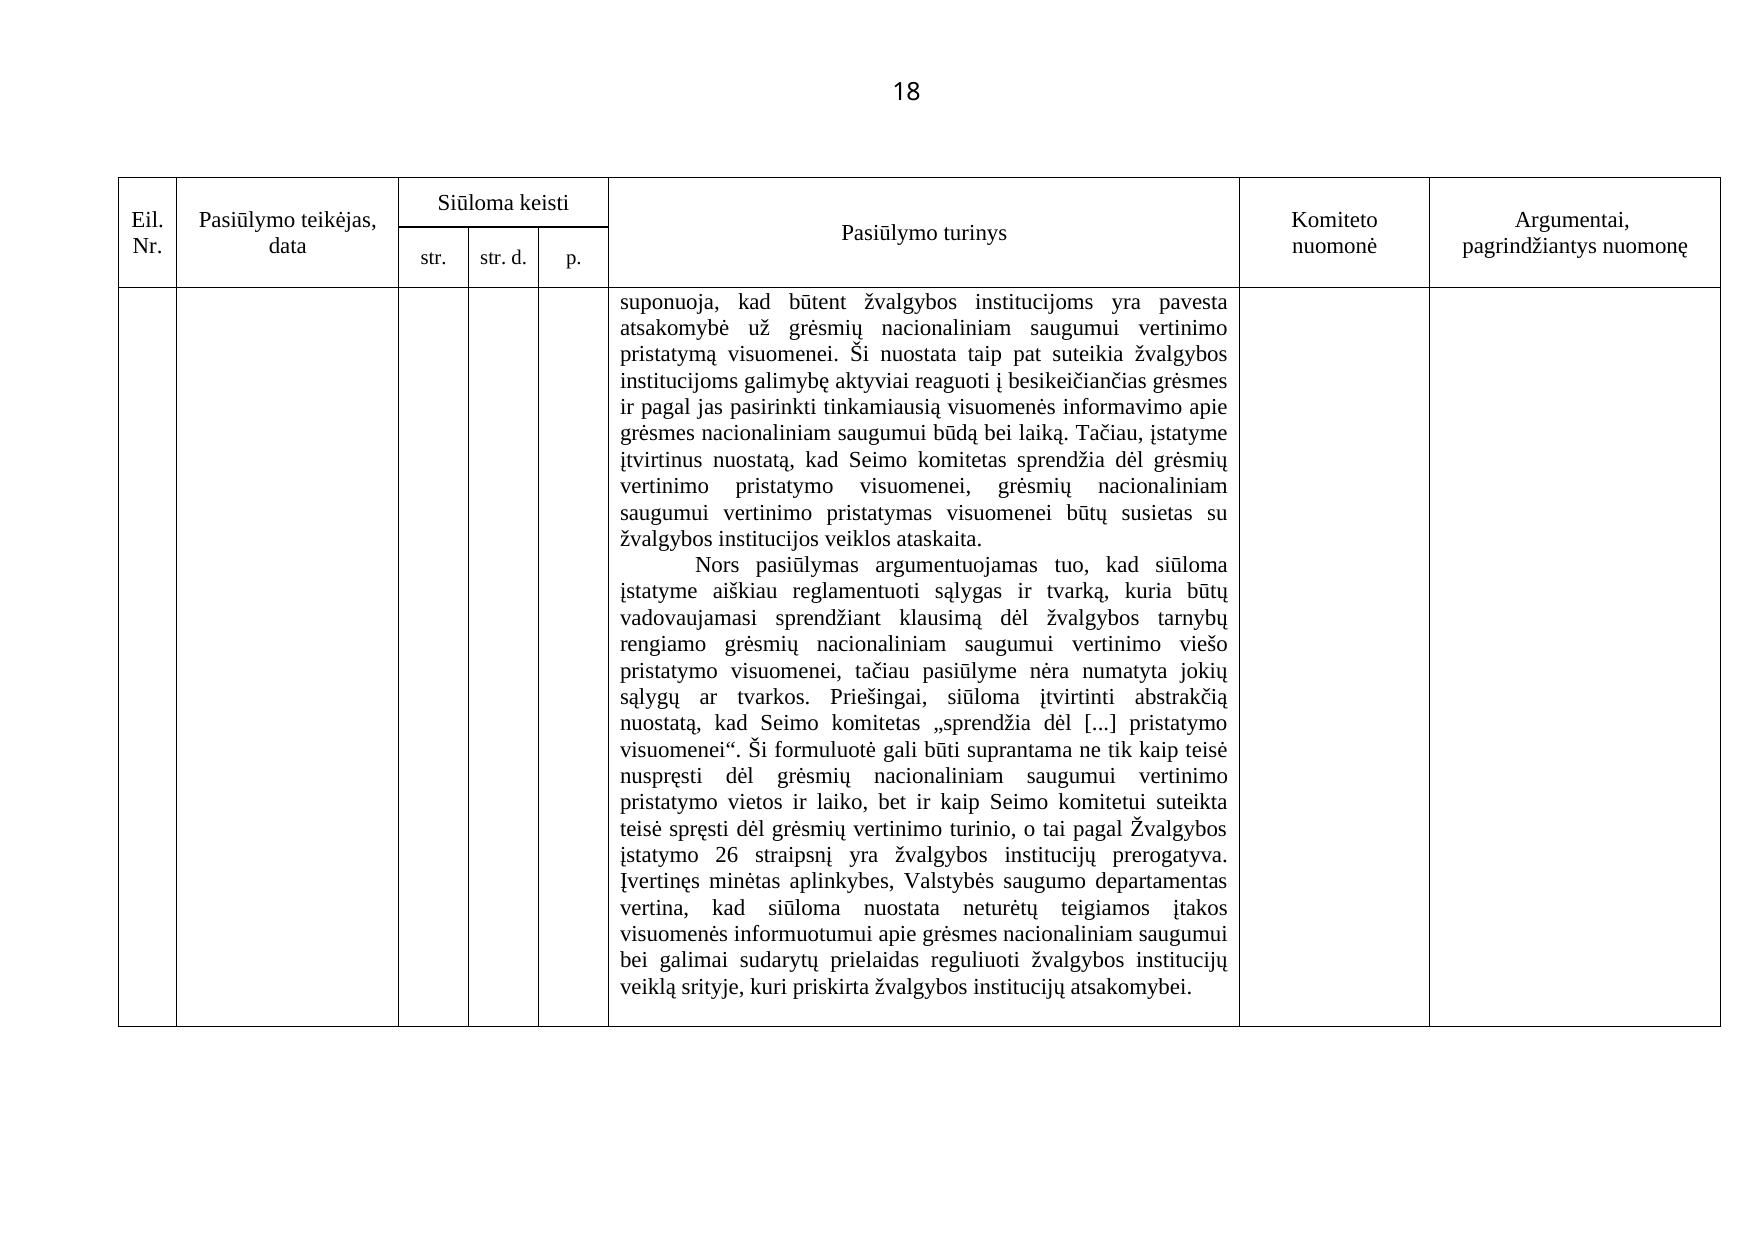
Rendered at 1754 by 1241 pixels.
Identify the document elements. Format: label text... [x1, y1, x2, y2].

table_header Pasiūlymo turinys [609, 178, 1239, 287]
table_header Pasiūlymo teikėjas, data [177, 178, 398, 287]
table_cell suponuoja, kad būtent žvalgybos institucijoms yra pavesta atsakomybė už grėsmių nacionaliniam saugumui vertinimo pristatymą visuomenei. Ši nuostata taip pat suteikia žvalgybos institucijoms galimybę aktyviai reaguoti į besikeičiančias grėsmes ir pagal jas pasirinkti tinkamiausią visuomenės informavimo apie grėsmes nacionaliniam saugumui būdą bei laiką. Tačiau, įstatyme įtvirtinus nuostatą, kad Seimo komitetas sprendžia dėl grėsmių vertinimo pristatymo visuomenei, grėsmių nacionaliniam saugumui vertinimo pristatymas visuomenei būtų susietas su žvalgybos institucijos veiklos ataskaita. Nors pasiūlymas argumentuojamas tuo, kad siūloma įstatyme aiškiau reglamentuoti sąlygas ir tvarką, kuria būtų vadovaujamasi sprendžiant klausimą dėl žvalgybos tarnybų rengiamo grėsmių nacionaliniam saugumui vertinimo viešo pristatymo visuomenei, tačiau pasiūlyme nėra numatyta jokių sąlygų ar tvarkos. Priešingai, siūloma įtvirtinti abstrakčią nuostatą, kad Seimo komitetas „sprendžia dėl [...] pristatymo visuomenei“. Ši formuluotė gali būti suprantama ne tik kaip teisė nuspręsti dėl grėsmių nacionaliniam saugumui vertinimo pristatymo vietos ir laiko, bet ir kaip Seimo komitetui suteikta teisė spręsti dėl grėsmių vertinimo turinio, o tai pagal Žvalgybos įstatymo 26 straipsnį yra žvalgybos institucijų prerogatyva. Įvertinęs minėtas aplinkybes, Valstybės saugumo departamentas vertina, kad siūloma nuostata neturėtų teigiamos įtakos visuomenės informuotumui apie grėsmes nacionaliniam saugumui bei galimai sudarytų prielaidas reguliuoti žvalgybos institucijų veiklą srityje, kuri priskirta žvalgybos institucijų atsakomybei. [609, 288, 1239, 1026]
table_cell [1240, 288, 1429, 1026]
table_cell [177, 288, 398, 1026]
table_cell [1430, 288, 1720, 1026]
table_cell p. [539, 228, 608, 287]
table_header Siūloma keisti [399, 178, 608, 226]
table_header Argumentai, pagrindžiantys nuomonę [1430, 178, 1720, 287]
table_cell [119, 288, 176, 1026]
table_header Eil. Nr. [119, 178, 176, 287]
table_cell str. [399, 228, 468, 287]
table_cell [469, 288, 538, 1026]
table_cell str. d. [469, 228, 538, 287]
table_cell [399, 288, 468, 1026]
table_cell [539, 288, 608, 1026]
table_header Komiteto nuomonė [1240, 178, 1429, 287]
